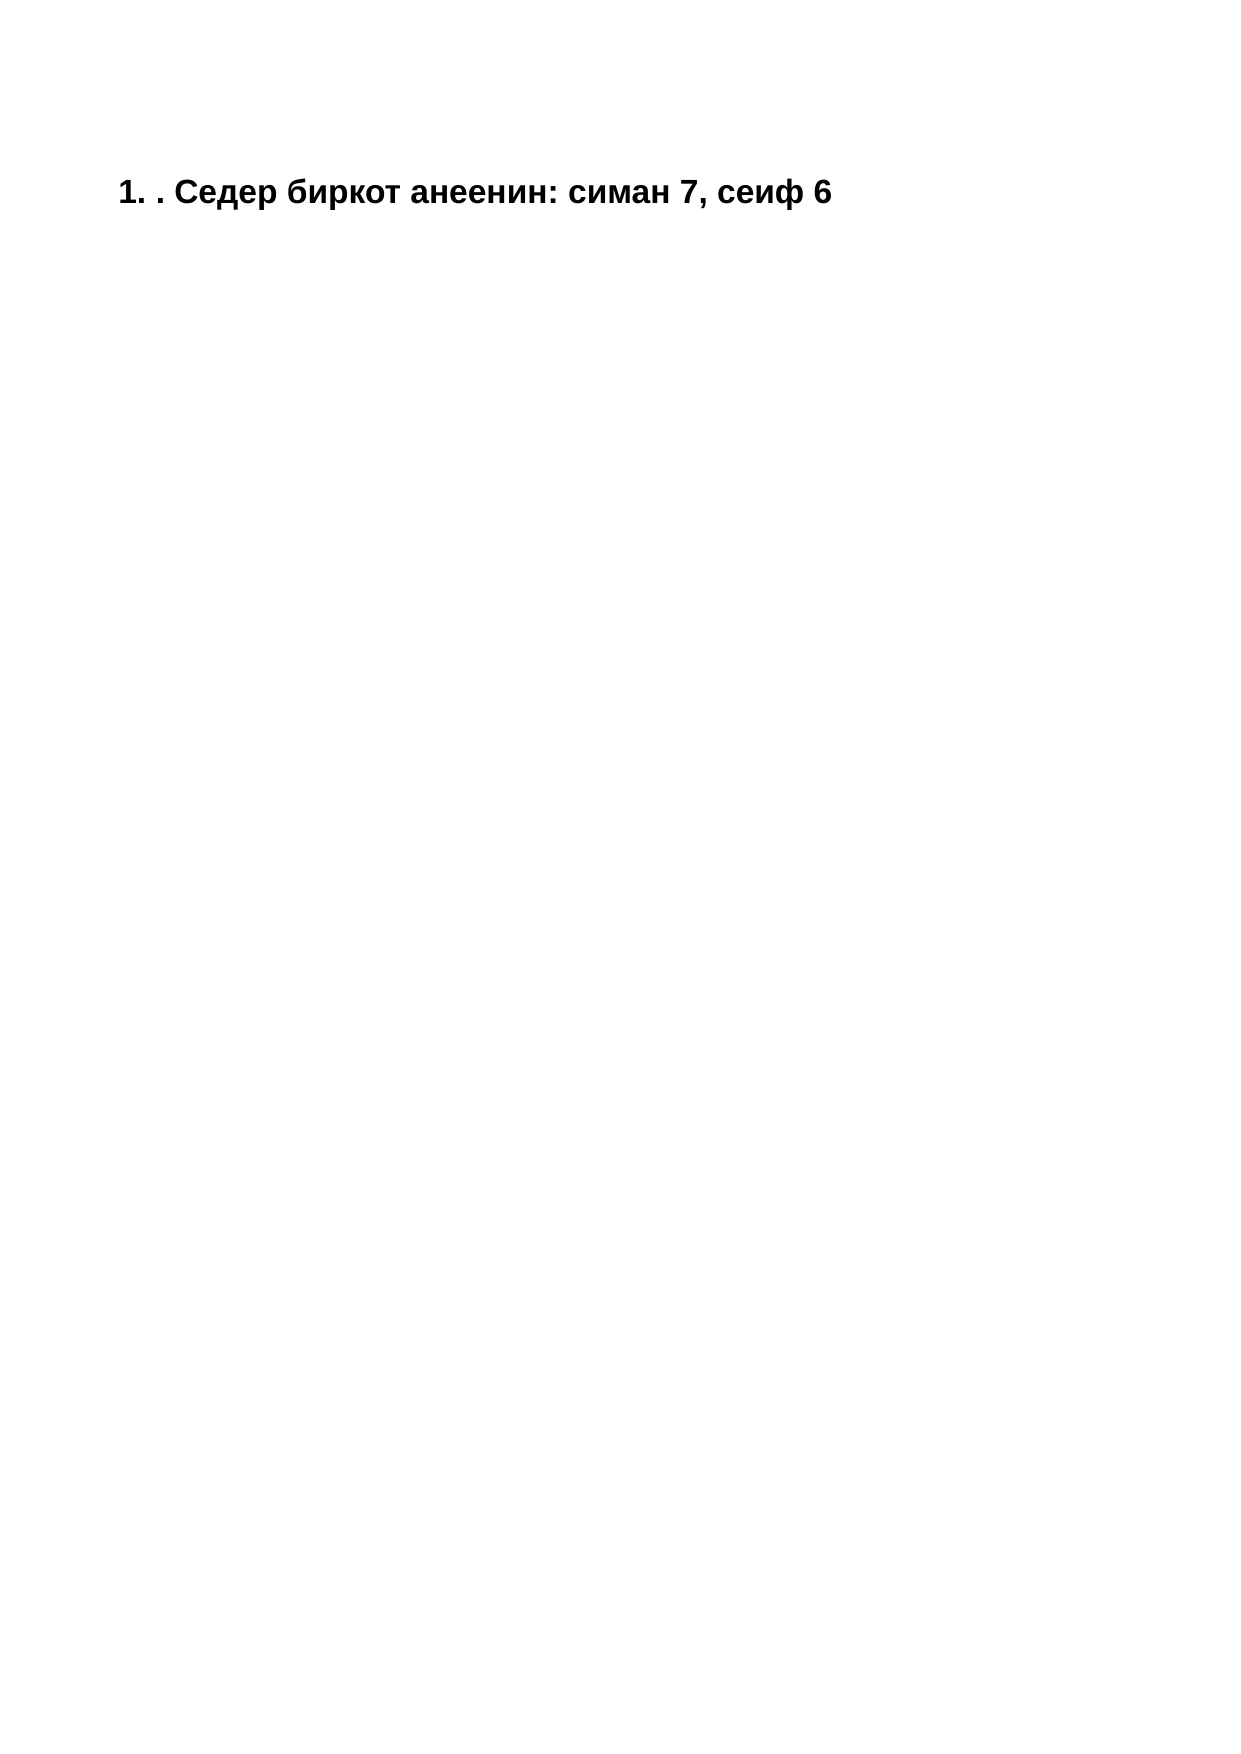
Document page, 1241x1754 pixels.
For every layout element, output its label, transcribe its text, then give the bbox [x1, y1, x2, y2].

subtitle . Седер биркот анеенин: симан 7, сеиф 6 [118, 147, 1122, 176]
